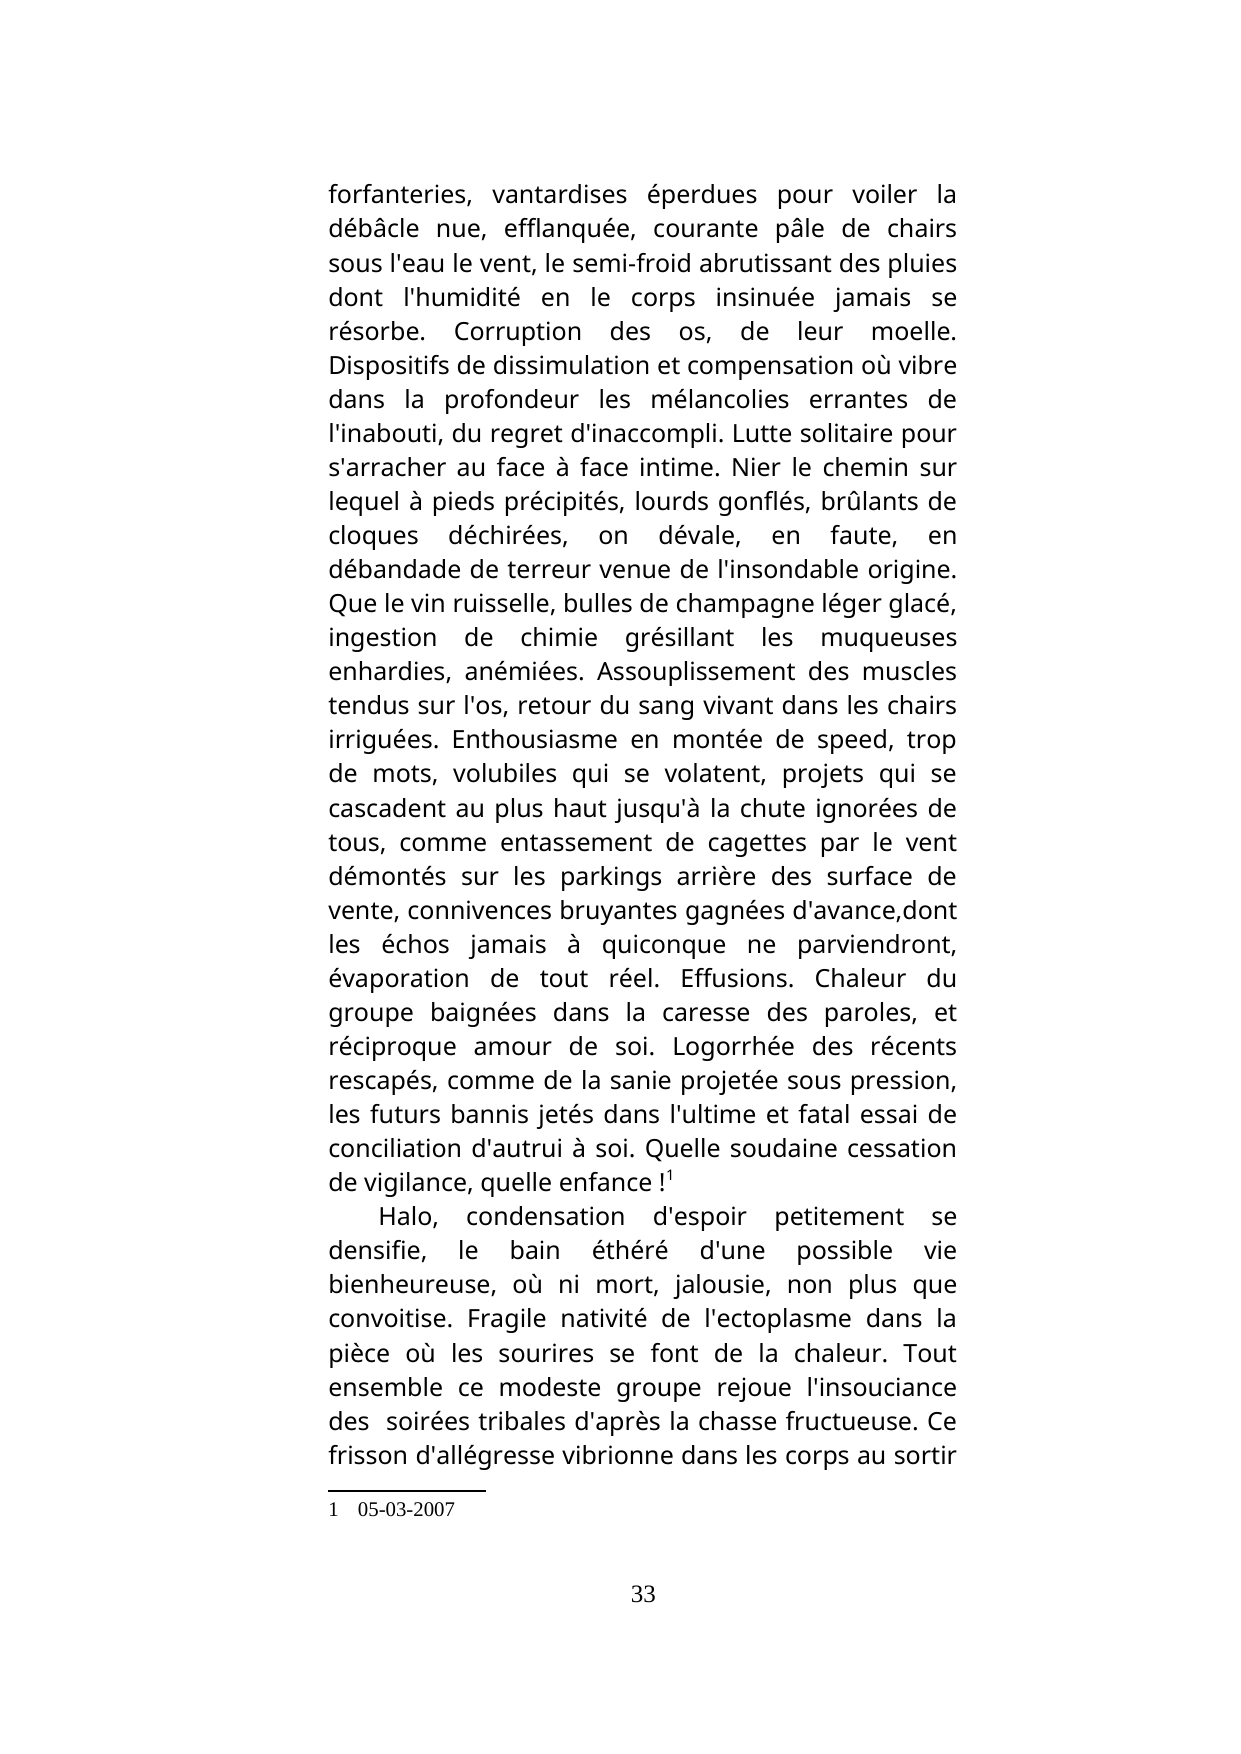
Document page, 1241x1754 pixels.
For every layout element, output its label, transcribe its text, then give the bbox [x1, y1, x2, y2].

text 05-03-2007 [328, 1497, 958, 1521]
text Halo, condensation d'espoir petitement se densifie, le bain éthéré d'une possible vie bienheureuse, où ni mort, jalousie, non plus que convoitise. Fragile nativité de l'ectoplasme dans la pièce où les sourires se font de la chaleur. Tout ensemble ce modeste groupe rejoue l'insouciance des soirées tribales d'après la chasse fructueuse. Ce frisson d'allégresse vibrionne dans les corps au sortir [328, 1199, 958, 1471]
text forfanteries, vantardises éperdues pour voiler la débâcle nue, efflanquée, courante pâle de chairs sous l'eau le vent, le semi-froid abrutissant des pluies dont l'humidité en le corps insinuée jamais se résorbe. Corruption des os, de leur moelle. Dispositifs de dissimulation et compensation où vibre dans la profondeur les mélancolies errantes de l'inabouti, du regret d'inaccompli. Lutte solitaire pour s'arracher au face à face intime. Nier le chemin sur lequel à pieds précipités, lourds gonflés, brûlants de cloques déchirées, on dévale, en faute, en débandade de terreur venue de l'insondable origine. Que le vin ruisselle, bulles de champagne léger glacé, ingestion de chimie grésillant les muqueuses enhardies, anémiées. Assouplissement des muscles tendus sur l'os, retour du sang vivant dans les chairs irriguées. Enthousiasme en montée de speed, trop de mots, volubiles qui se volatent, projets qui se cascadent au plus haut jusqu'à la chute ignorées de tous, comme entassement de cagettes par le vent démontés sur les parkings arrière des surface de vente, connivences bruyantes gagnées d'avance,dont les échos jamais à quiconque ne parviendront, évaporation de tout réel. Effusions. Chaleur du groupe baignées dans la caresse des paroles, et réciproque amour de soi. Logorrhée des récents rescapés, comme de la sanie projetée sous pression, les futurs bannis jetés dans l'ultime et fatal essai de conciliation d'autrui à soi. Quelle soudaine cessation de vigilance, quelle enfance ! [328, 177, 958, 1199]
